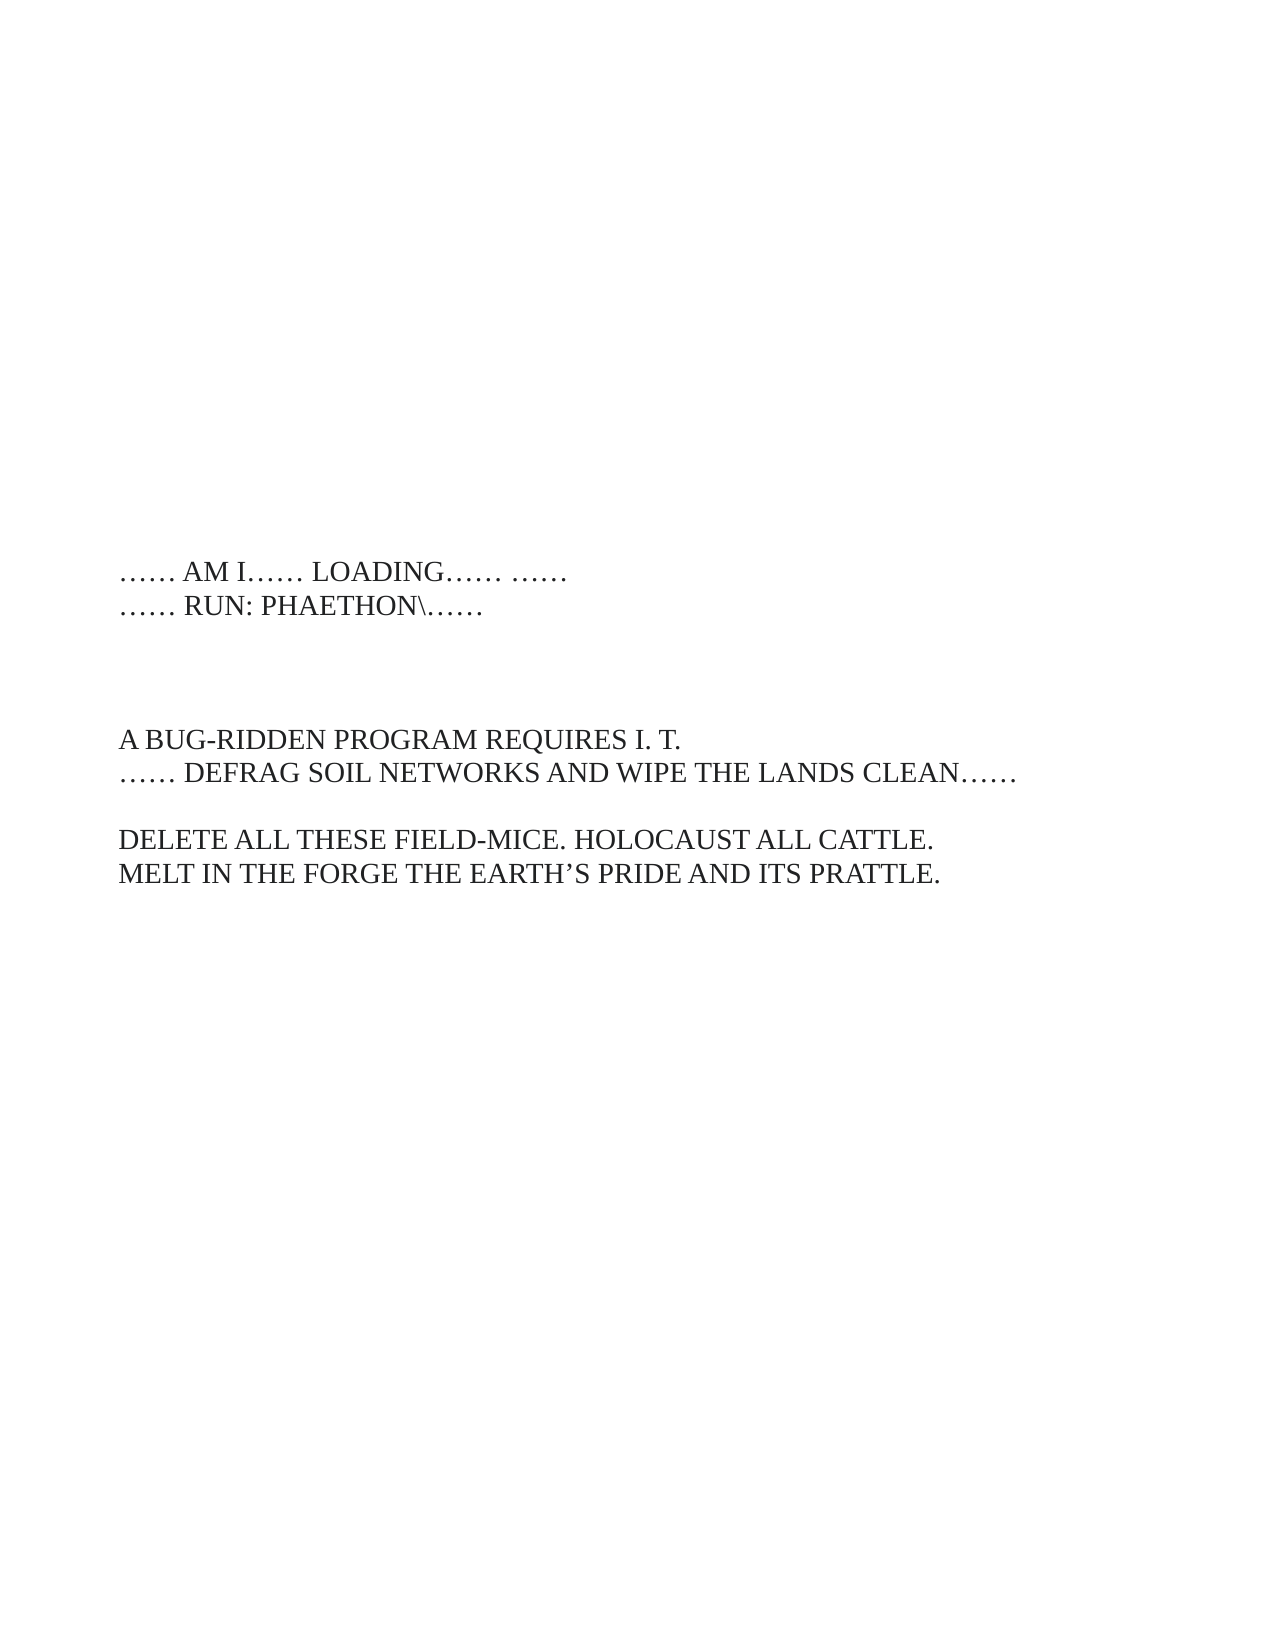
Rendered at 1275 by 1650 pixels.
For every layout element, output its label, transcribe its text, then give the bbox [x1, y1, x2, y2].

text …… AM I…… LOADING…… …… …… RUN: PHAETHON\…… A BUG-RIDDEN PROGRAM REQUIRES I. T. …… DEFRAG SOIL NETWORKS AND WIPE THE LANDS CLEAN…… DELETE ALL THESE FIELD-MICE. HOLOCAUST ALL CATTLE. MELT IN THE FORGE THE EARTH’S PRIDE AND ITS PRATTLE. [118, 118, 1157, 1527]
